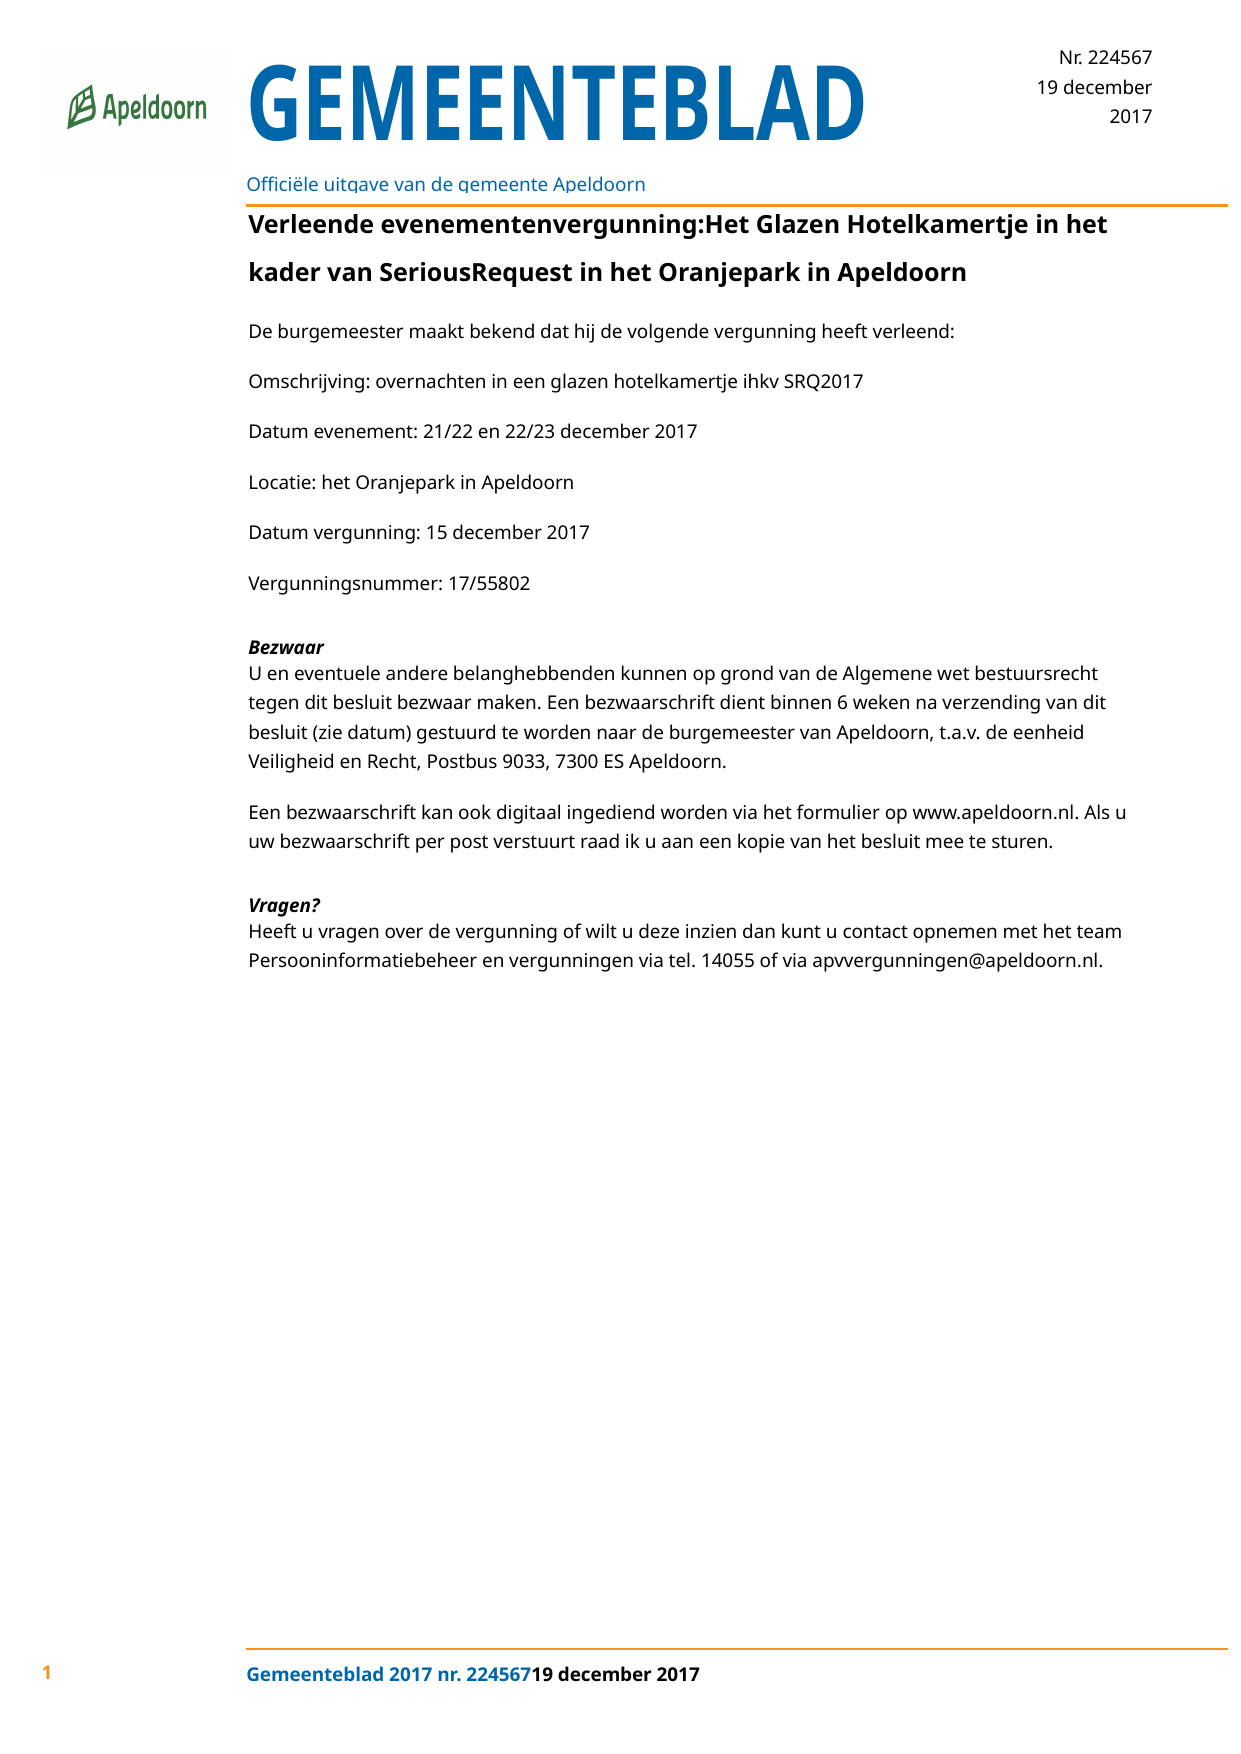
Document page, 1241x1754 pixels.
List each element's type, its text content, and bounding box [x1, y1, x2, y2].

text De burgemeester maakt bekend dat hij de volgende vergunning heeft verleend: [248, 318, 1152, 344]
text Omschrijving: overnachten in een glazen hotelkamertje ihkv SRQ2017 [248, 368, 1152, 394]
text Vragen? [248, 892, 1152, 918]
picture [41, 47, 231, 172]
text U en eventuele andere belanghebbenden kunnen op grond van de Algemene wet bestuursrecht tegen dit besluit bezwaar maken. Een bezwaarschrift dient binnen 6 weken na verzending van dit besluit (zie datum) gestuurd te worden naar de burgemeester van Apeldoorn, t.a.v. de eenheid Veiligheid en Recht, Postbus 9033, 7300 ES Apeldoorn. [248, 660, 1152, 774]
text Datum evenement: 21/22 en 22/23 december 2017 [248, 419, 1152, 444]
text Datum vergunning: 15 december 2017 [248, 519, 1152, 545]
text Verleende evenementenvergunning:Het Glazen Hotelkamertje in het kader van SeriousRequest in het Oranjepark in Apeldoorn [248, 207, 1152, 288]
text Vergunningsnummer: 17/55802 [248, 570, 1152, 596]
text Bezwaar [248, 634, 1152, 660]
text Locatie: het Oranjepark in Apeldoorn [248, 469, 1152, 495]
text Een bezwaarschrift kan ook digitaal ingediend worden via het formulier op www.apeldoorn.nl. Als u uw bezwaarschrift per post verstuurt raad ik u aan een kopie van het besluit mee te sturen. [248, 799, 1152, 854]
text Heeft u vragen over de vergunning of wilt u deze inzien dan kunt u contact opnemen met het team Persooninformatiebeheer en vergunningen via tel. 14055 of via apvvergunningen@apeldoorn.nl. [248, 918, 1152, 973]
